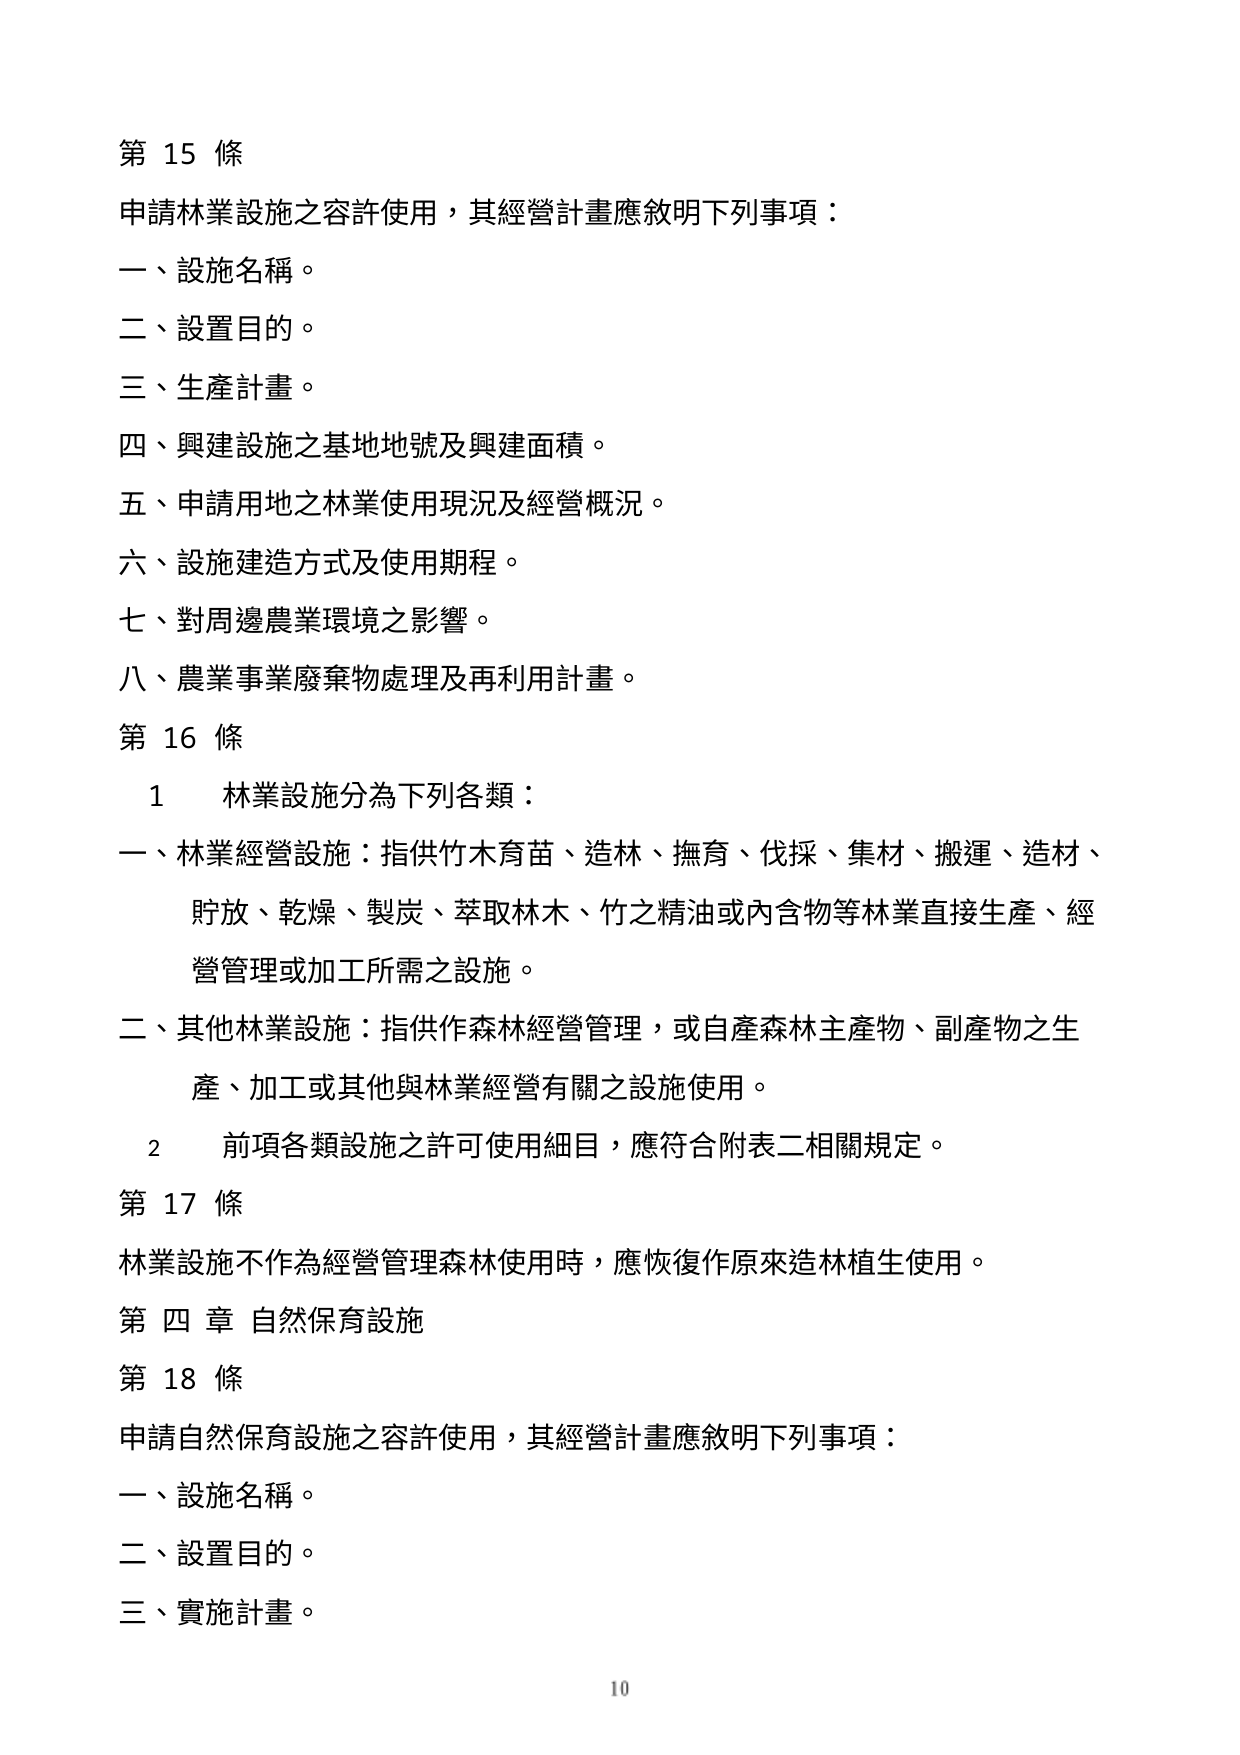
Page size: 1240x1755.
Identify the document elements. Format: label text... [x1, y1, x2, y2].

text 二、設置目的。 [118, 311, 1109, 347]
text 第 17 條 [118, 1186, 1109, 1222]
text 四、興建設施之基地地號及興建面積。 [118, 427, 1109, 464]
text 一、林業經營設施：指供竹木育苗、造林、撫育、伐採、集材、搬運、造材、 [118, 836, 1109, 872]
text 三、生產計畫。 [118, 369, 1109, 406]
text 一、設施名稱。 [118, 252, 1109, 289]
text 三、實施計畫。 [118, 1594, 1109, 1631]
list 前項各類設施之許可使用細目，應符合附表二相關規定。 [147, 1127, 1109, 1164]
text 八、農業事業廢棄物處理及再利用計畫。 [118, 661, 1109, 697]
text 第 16 條 [118, 719, 1109, 756]
list 林業設施分為下列各類： [147, 777, 1109, 814]
text 六、設施建造方式及使用期程。 [118, 544, 1109, 581]
text 二、其他林業設施：指供作森林經營管理，或自產森林主產物、副產物之生 [118, 1011, 1109, 1047]
text 七、對周邊農業環境之影響。 [118, 602, 1109, 639]
text 第 18 條 [118, 1361, 1109, 1397]
text 一、設施名稱。 [118, 1477, 1109, 1514]
text 申請林業設施之容許使用，其經營計畫應敘明下列事項： [118, 194, 1109, 231]
text 林業設施不作為經營管理森林使用時，應恢復作原來造林植生使用。 [118, 1244, 1109, 1281]
text 第 四 章 自然保育設施 [118, 1302, 1109, 1339]
text 五、申請用地之林業使用現況及經營概況。 [118, 486, 1109, 522]
text 二、設置目的。 [118, 1536, 1109, 1572]
text 第 15 條 [118, 136, 1109, 172]
text 產、加工或其他與林業經營有關之設施使用。 [191, 1069, 1109, 1106]
text 貯放、乾燥、製炭、萃取林木、竹之精油或內含物等林業直接生產、經營管理或加工所需之設施。 [191, 877, 1095, 993]
text 申請自然保育設施之容許使用，其經營計畫應敘明下列事項： [118, 1419, 1109, 1456]
